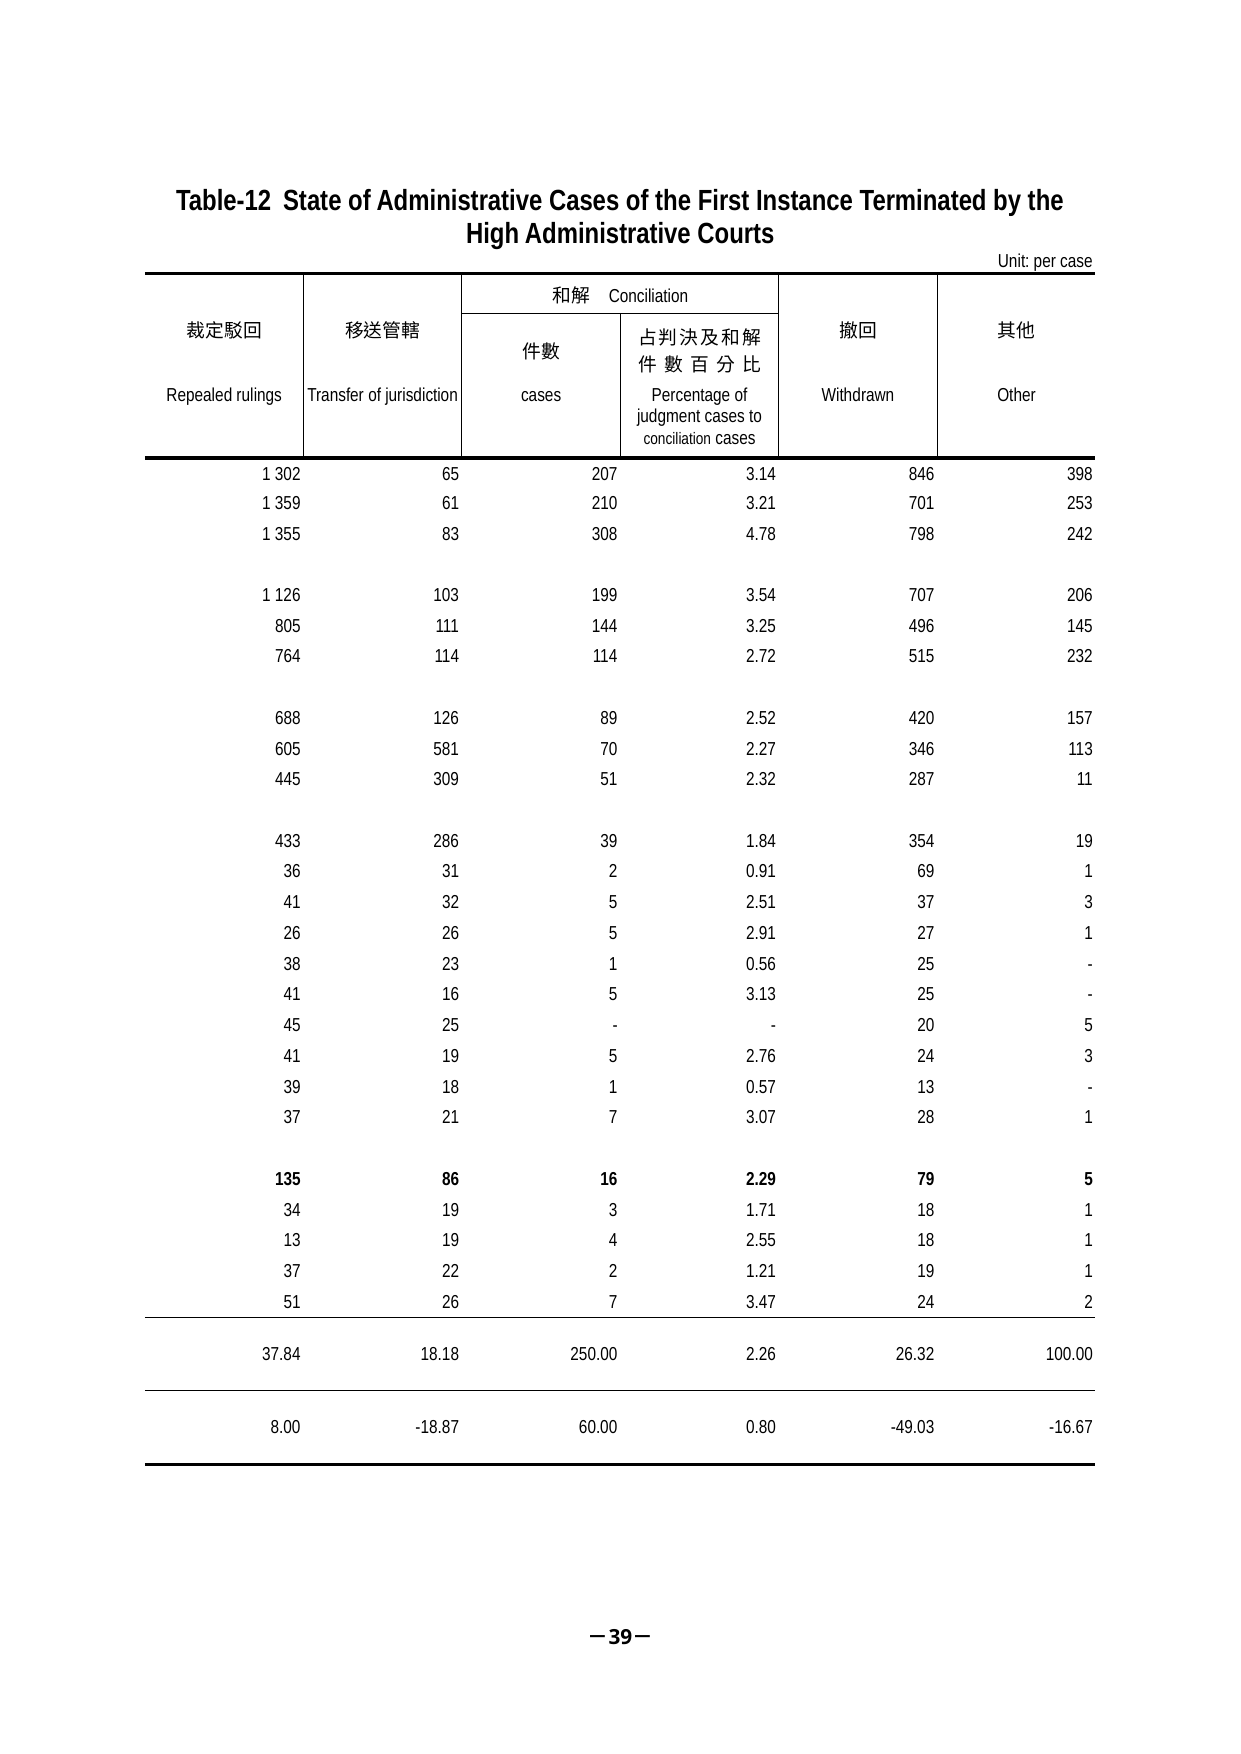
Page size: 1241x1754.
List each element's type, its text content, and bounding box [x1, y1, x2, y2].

table_cell 114 [303, 641, 462, 671]
table_cell 13 [145, 1225, 303, 1255]
table_cell Repealed rulings [145, 384, 303, 456]
table_cell 37 [145, 1102, 303, 1132]
table_cell [303, 1133, 462, 1163]
table_cell 1 [937, 1102, 1095, 1132]
table_cell 37 [145, 1255, 303, 1286]
table_cell 764 [145, 641, 303, 671]
table_cell 1.84 [620, 825, 778, 856]
table_cell 60.00 [462, 1391, 620, 1463]
table_cell 2.27 [620, 733, 778, 764]
table_cell 1 359 [145, 487, 303, 518]
table_cell 19 [937, 825, 1095, 856]
table_cell 7 [462, 1102, 620, 1132]
table_cell 45 [145, 1010, 303, 1040]
table_cell 5 [462, 887, 620, 917]
table_cell 18 [303, 1071, 462, 1102]
table_cell [462, 671, 620, 702]
table_cell 253 [937, 487, 1095, 518]
table_cell 232 [937, 641, 1095, 671]
table_header 裁定駁回 [145, 275, 303, 384]
table_cell 25 [779, 979, 937, 1009]
table_cell 5 [462, 917, 620, 948]
table_cell 5 [462, 1040, 620, 1071]
table_cell [779, 1133, 937, 1163]
table_cell 11 [937, 764, 1095, 794]
table_cell 707 [779, 579, 937, 610]
table_cell - [937, 979, 1095, 1009]
table_cell 22 [303, 1255, 462, 1286]
table_cell 3.25 [620, 610, 778, 641]
table_cell 3.54 [620, 579, 778, 610]
table_cell 2.52 [620, 702, 778, 733]
table_cell 2 [462, 1255, 620, 1286]
table_cell [779, 549, 937, 579]
table_cell 114 [462, 641, 620, 671]
table_cell 18 [779, 1225, 937, 1255]
table_cell 1 [937, 1194, 1095, 1224]
table_cell 25 [303, 1010, 462, 1040]
table_cell 3.07 [620, 1102, 778, 1132]
table_cell 0.56 [620, 948, 778, 979]
table_cell 3.47 [620, 1286, 778, 1317]
table_cell 581 [303, 733, 462, 764]
table_cell 113 [937, 733, 1095, 764]
table_cell 515 [779, 641, 937, 671]
table_cell 100.00 [937, 1318, 1095, 1390]
table_cell 1.21 [620, 1255, 778, 1286]
table_cell 433 [145, 825, 303, 856]
table_cell Withdrawn [779, 384, 937, 456]
table_cell [462, 1133, 620, 1163]
table_header 移送管轄 [304, 275, 461, 384]
table_cell 79 [779, 1163, 937, 1194]
table_cell 1 [937, 1255, 1095, 1286]
table_cell 206 [937, 579, 1095, 610]
table_cell [779, 794, 937, 825]
table_header 和解 Conciliation [462, 275, 778, 313]
table_cell 308 [462, 518, 620, 548]
table_cell 242 [937, 518, 1095, 548]
table_cell 61 [303, 487, 462, 518]
table_cell Other [938, 384, 1095, 456]
table_cell - [937, 1071, 1095, 1102]
table_cell -16.67 [937, 1391, 1095, 1463]
table_cell 19 [303, 1040, 462, 1071]
table_cell 37.84 [145, 1318, 303, 1390]
table_cell 16 [462, 1163, 620, 1194]
table_cell 135 [145, 1163, 303, 1194]
table_cell 16 [303, 979, 462, 1009]
text Unit: per case [148, 250, 1092, 272]
table_cell [303, 549, 462, 579]
table_cell 157 [937, 702, 1095, 733]
table_cell 3.21 [620, 487, 778, 518]
table_cell 8.00 [145, 1391, 303, 1463]
table_cell [779, 671, 937, 702]
table_cell 496 [779, 610, 937, 641]
table_cell [145, 549, 303, 579]
table_cell 207 [462, 460, 620, 487]
table_cell 2.76 [620, 1040, 778, 1071]
table_cell 2.26 [620, 1318, 778, 1390]
table_cell 846 [779, 460, 937, 487]
table_cell [303, 794, 462, 825]
table_cell [145, 794, 303, 825]
table_cell 445 [145, 764, 303, 794]
table_cell 36 [145, 856, 303, 887]
table_cell 28 [779, 1102, 937, 1132]
table_cell 0.91 [620, 856, 778, 887]
table_cell [145, 1133, 303, 1163]
table_cell 250.00 [462, 1318, 620, 1390]
table_cell [462, 794, 620, 825]
table_cell 1 [462, 1071, 620, 1102]
table_cell 32 [303, 887, 462, 917]
table_cell 13 [779, 1071, 937, 1102]
table_cell 27 [779, 917, 937, 948]
table_cell 19 [303, 1194, 462, 1224]
table_cell [937, 794, 1095, 825]
table_cell 3 [937, 1040, 1095, 1071]
table_cell 126 [303, 702, 462, 733]
table_cell 0.80 [620, 1391, 778, 1463]
table_cell Transfer of jurisdiction [304, 384, 461, 456]
table_cell 144 [462, 610, 620, 641]
table_cell 18 [779, 1194, 937, 1224]
table_cell Percentage of judgment cases to conciliation cases [621, 384, 778, 456]
table_cell 5 [937, 1163, 1095, 1194]
table_cell 18.18 [303, 1318, 462, 1390]
table_cell 145 [937, 610, 1095, 641]
table_cell 38 [145, 948, 303, 979]
table_cell 51 [145, 1286, 303, 1317]
table_cell 24 [779, 1040, 937, 1071]
table_cell 199 [462, 579, 620, 610]
table_cell 1 126 [145, 579, 303, 610]
table_cell 605 [145, 733, 303, 764]
table_cell 5 [937, 1010, 1095, 1040]
table_cell 103 [303, 579, 462, 610]
table_cell 70 [462, 733, 620, 764]
table_cell 23 [303, 948, 462, 979]
table_header 其他 [938, 275, 1095, 384]
table_cell 688 [145, 702, 303, 733]
table_cell 20 [779, 1010, 937, 1040]
table_cell 41 [145, 887, 303, 917]
table_cell 39 [462, 825, 620, 856]
table_cell 39 [145, 1071, 303, 1102]
table_cell [937, 671, 1095, 702]
table_cell 41 [145, 1040, 303, 1071]
table_cell [620, 549, 778, 579]
table_cell 2.32 [620, 764, 778, 794]
table_cell 19 [303, 1225, 462, 1255]
table_cell 86 [303, 1163, 462, 1194]
table_cell 286 [303, 825, 462, 856]
table_cell 2 [937, 1286, 1095, 1317]
table_cell 31 [303, 856, 462, 887]
table_cell 25 [779, 948, 937, 979]
table_cell [620, 794, 778, 825]
table_cell 3 [937, 887, 1095, 917]
table_cell 51 [462, 764, 620, 794]
table_cell 26 [303, 917, 462, 948]
table_cell 件數 [462, 314, 620, 384]
table_cell [145, 671, 303, 702]
table_cell 1 302 [145, 460, 303, 487]
table_header 撤回 [779, 275, 937, 384]
table_cell 4 [462, 1225, 620, 1255]
text Table-12 State of Administrative Cases of the First Instance Terminated by the High Administrative Courts [148, 183, 1092, 250]
table_cell 34 [145, 1194, 303, 1224]
table_cell cases [462, 384, 620, 456]
table_cell [620, 671, 778, 702]
table_cell 1 [937, 1225, 1095, 1255]
table_cell 2.55 [620, 1225, 778, 1255]
table_cell 65 [303, 460, 462, 487]
table_cell 89 [462, 702, 620, 733]
table_cell 2.91 [620, 917, 778, 948]
table_cell 26.32 [779, 1318, 937, 1390]
table_cell 798 [779, 518, 937, 548]
table_cell 37 [779, 887, 937, 917]
table_cell 3.13 [620, 979, 778, 1009]
table_cell 2.72 [620, 641, 778, 671]
table_cell 4.78 [620, 518, 778, 548]
table_cell 1 [937, 917, 1095, 948]
table_cell 21 [303, 1102, 462, 1132]
table_cell [937, 549, 1095, 579]
table_cell 701 [779, 487, 937, 518]
table_cell [937, 1133, 1095, 1163]
table_cell 69 [779, 856, 937, 887]
table_cell 111 [303, 610, 462, 641]
table_cell 41 [145, 979, 303, 1009]
table_cell [303, 671, 462, 702]
table_cell - [620, 1010, 778, 1040]
table_cell 7 [462, 1286, 620, 1317]
table_cell 805 [145, 610, 303, 641]
table_cell 1.71 [620, 1194, 778, 1224]
table_cell 占判決及和解件數百分比 [621, 314, 778, 384]
table_cell 5 [462, 979, 620, 1009]
table_cell 287 [779, 764, 937, 794]
table_cell 1 [937, 856, 1095, 887]
table_cell - [937, 948, 1095, 979]
table_cell 2.51 [620, 887, 778, 917]
table_cell - [462, 1010, 620, 1040]
table_cell 398 [937, 460, 1095, 487]
table_cell 1 [462, 948, 620, 979]
table_cell 420 [779, 702, 937, 733]
table_cell 346 [779, 733, 937, 764]
table_cell [620, 1133, 778, 1163]
table_cell -18.87 [303, 1391, 462, 1463]
table_cell 3 [462, 1194, 620, 1224]
table_cell 2 [462, 856, 620, 887]
table_cell -49.03 [779, 1391, 937, 1463]
table_cell 26 [303, 1286, 462, 1317]
table_cell 83 [303, 518, 462, 548]
table_cell 210 [462, 487, 620, 518]
table_cell [462, 549, 620, 579]
table_cell 2.29 [620, 1163, 778, 1194]
table_cell 1 355 [145, 518, 303, 548]
table_cell 24 [779, 1286, 937, 1317]
table_cell 354 [779, 825, 937, 856]
table_cell 309 [303, 764, 462, 794]
table_cell 19 [779, 1255, 937, 1286]
table_cell 26 [145, 917, 303, 948]
table_cell 0.57 [620, 1071, 778, 1102]
table_cell 3.14 [620, 460, 778, 487]
